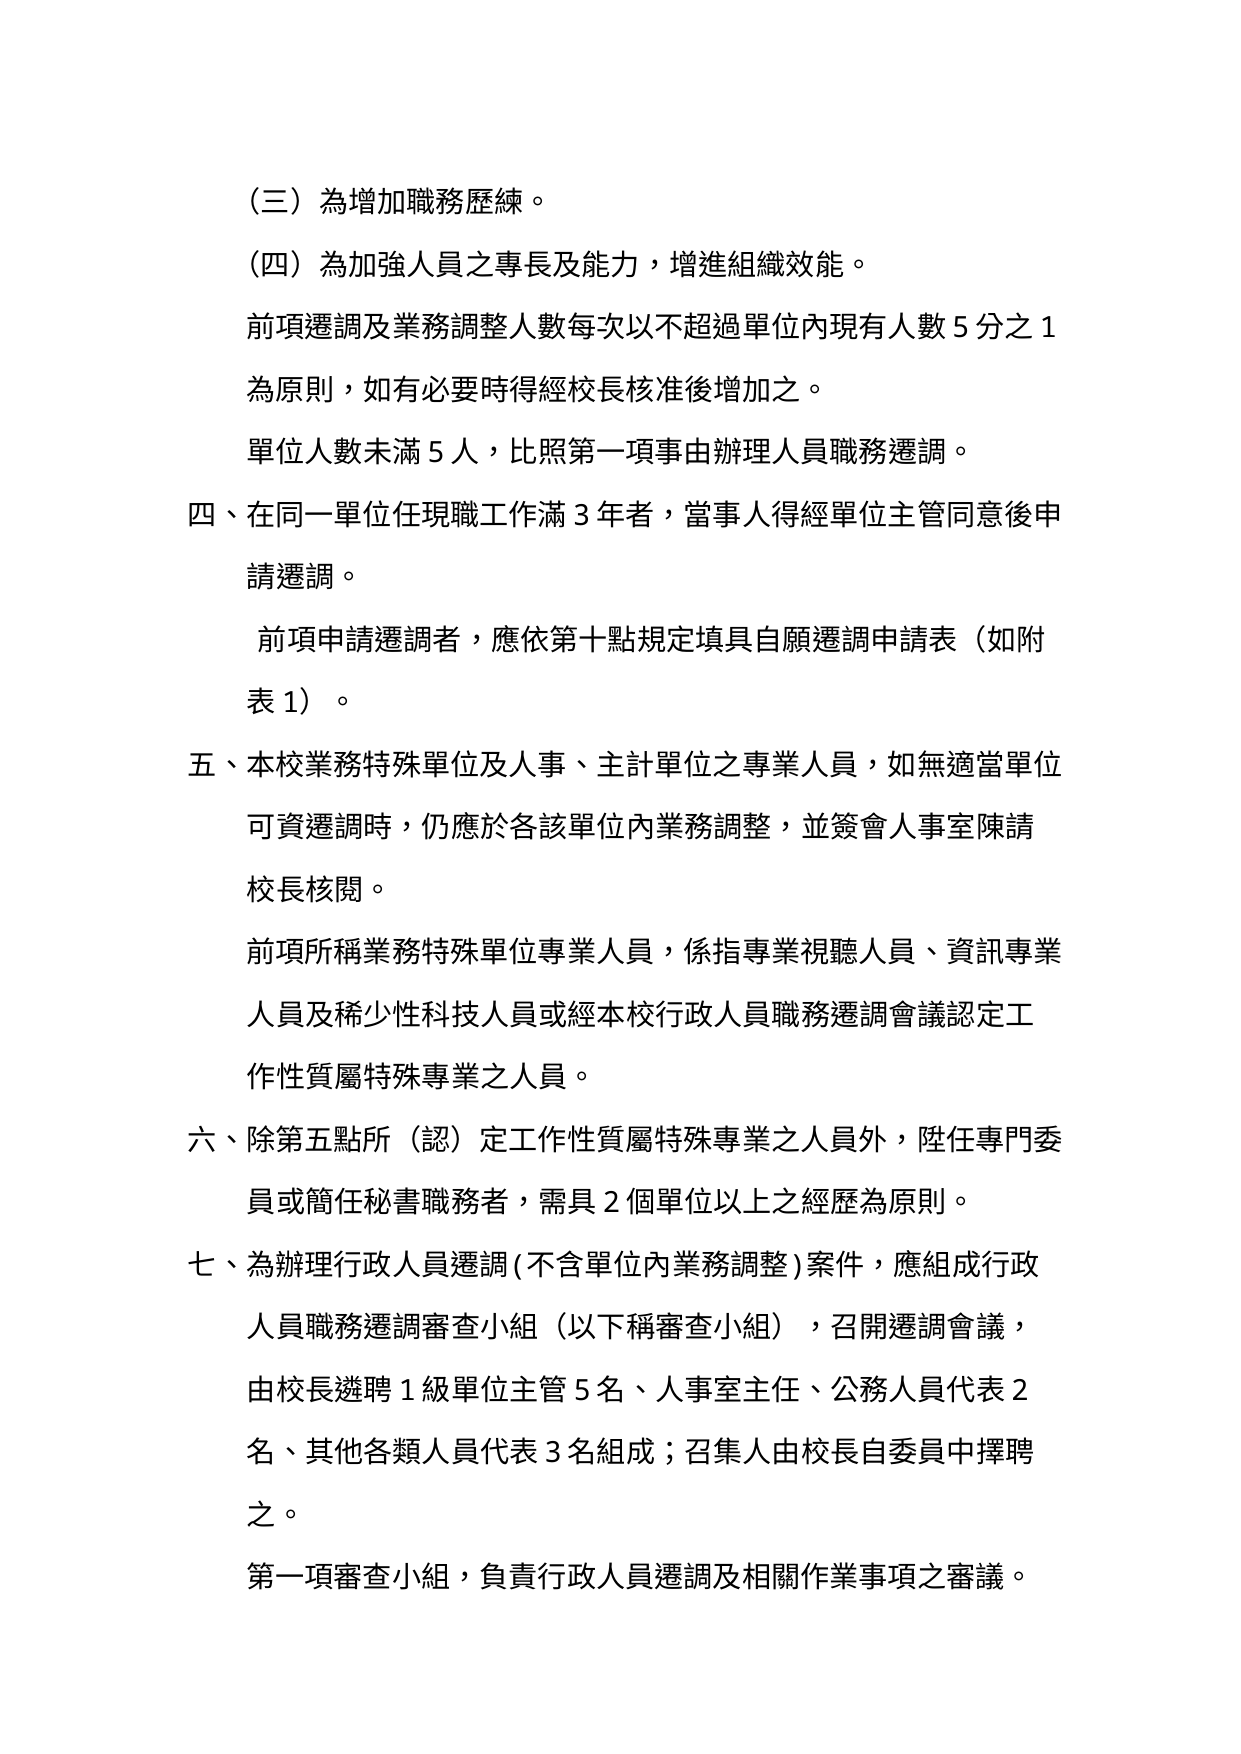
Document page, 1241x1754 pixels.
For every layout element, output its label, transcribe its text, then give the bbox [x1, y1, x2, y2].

text 單位人數未滿5人，比照第一項事由辦理人員職務遷調。 [217, 408, 1063, 471]
text 七、為辦理行政人員遷調(不含單位內業務調整)案件，應組成行政人員職務遷調審查小組（以下稱審查小組），召開遷調會議，由校長遴聘1級單位主管5名、人事室主任、公務人員代表2名、其他各類人員代表3名組成；召集人由校長自委員中擇聘之。 [188, 1221, 1063, 1533]
text （四）為加強人員之專長及能力，增進組織效能。 [202, 221, 1063, 283]
text 五、本校業務特殊單位及人事、主計單位之專業人員，如無適當單位可資遷調時，仍應於各該單位內業務調整，並簽會人事室陳請校長核閱。 [188, 721, 1063, 908]
text 四、在同一單位任現職工作滿3年者，當事人得經單位主管同意後申請遷調。 [188, 471, 1063, 596]
text 第一項審查小組，負責行政人員遷調及相關作業事項之審議。 [188, 1533, 1063, 1596]
text 前項所稱業務特殊單位專業人員，係指專業視聽人員、資訊專業人員及稀少性科技人員或經本校行政人員職務遷調會議認定工作性質屬特殊專業之人員。 [188, 908, 1063, 1096]
text 前項遷調及業務調整人數每次以不超過單位內現有人數5分之1 為原則，如有必要時得經校長核准後增加之。 [188, 283, 1063, 408]
text 前項申請遷調者，應依第十點規定填具自願遷調申請表（如附表1）。 [188, 596, 1063, 721]
text （三）為增加職務歷練。 [202, 158, 1063, 221]
text 六、除第五點所（認）定工作性質屬特殊專業之人員外，陞任專門委員或簡任秘書職務者，需具2個單位以上之經歷為原則。 [188, 1096, 1063, 1221]
